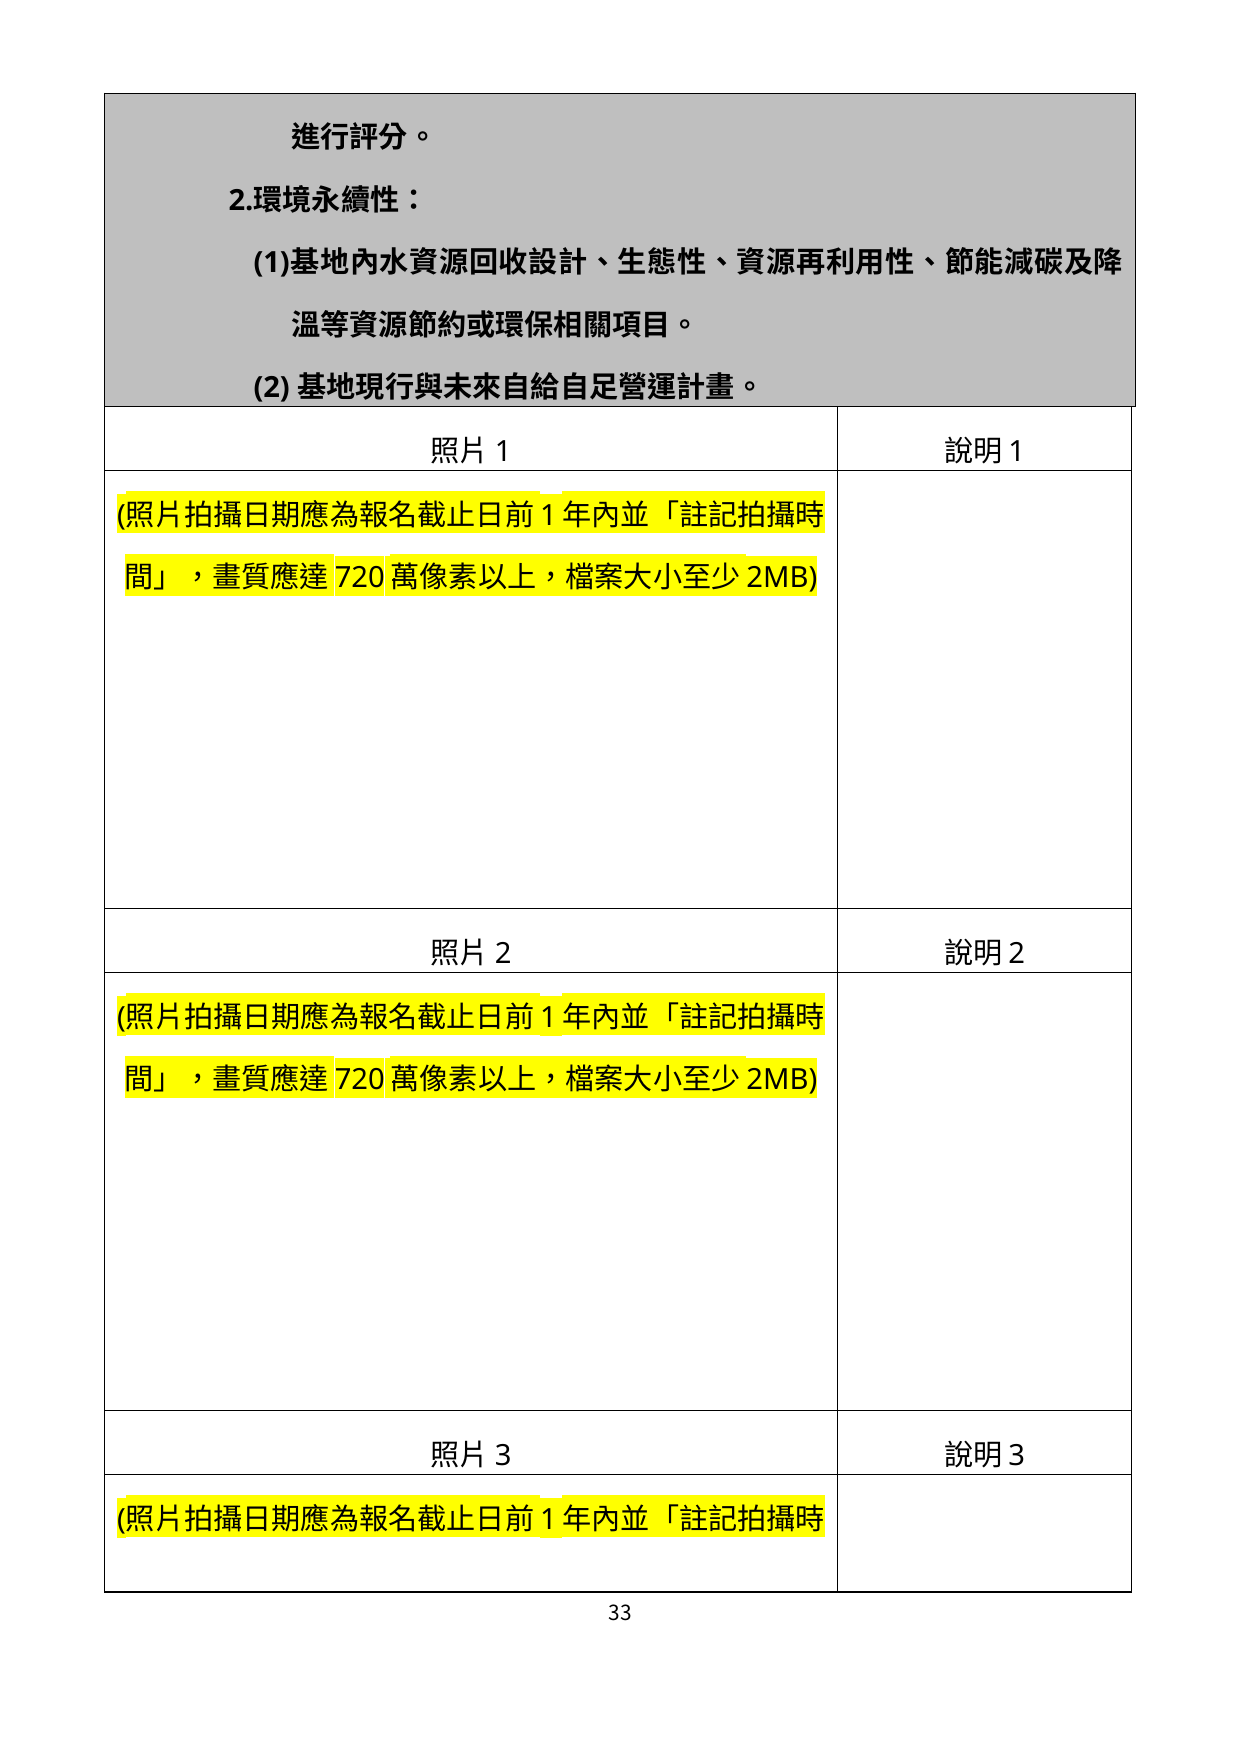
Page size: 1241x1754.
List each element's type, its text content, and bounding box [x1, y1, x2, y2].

table_cell 進行評分。 2.環境永續性： (1)基地內水資源回收設計、生態性、資源再利用性、節能減碳及降溫等資源節約或環保相關項目。 (2) 基地現行與未來自給自足營運計畫。 [105, 94, 1135, 406]
table_cell [1132, 1474, 1136, 1591]
table_cell [1132, 908, 1136, 972]
table_cell (照片拍攝日期應為報名截止日前1年內並「註記拍攝時間」，畫質應達720萬像素以上，檔案大小至少2MB) [105, 973, 837, 1410]
table_cell 說明3 [838, 1411, 1131, 1474]
table_cell [1132, 1410, 1136, 1474]
table_cell (照片拍攝日期應為報名截止日前1年內並「註記拍攝時 [105, 1475, 837, 1591]
table_cell [838, 1475, 1131, 1591]
table_cell [1132, 470, 1136, 908]
table_cell [1132, 972, 1136, 1410]
table_cell 照片2 [105, 909, 837, 972]
table_cell 照片1 [105, 407, 837, 469]
table_cell 照片3 [105, 1411, 837, 1474]
table_cell 說明2 [838, 909, 1131, 972]
table_cell [838, 973, 1131, 1410]
table_cell (照片拍攝日期應為報名截止日前1年內並「註記拍攝時間」，畫質應達720萬像素以上，檔案大小至少2MB) [105, 471, 837, 908]
table_cell [1132, 407, 1136, 469]
table_cell [838, 471, 1131, 908]
table_cell 說明1 [838, 407, 1131, 469]
